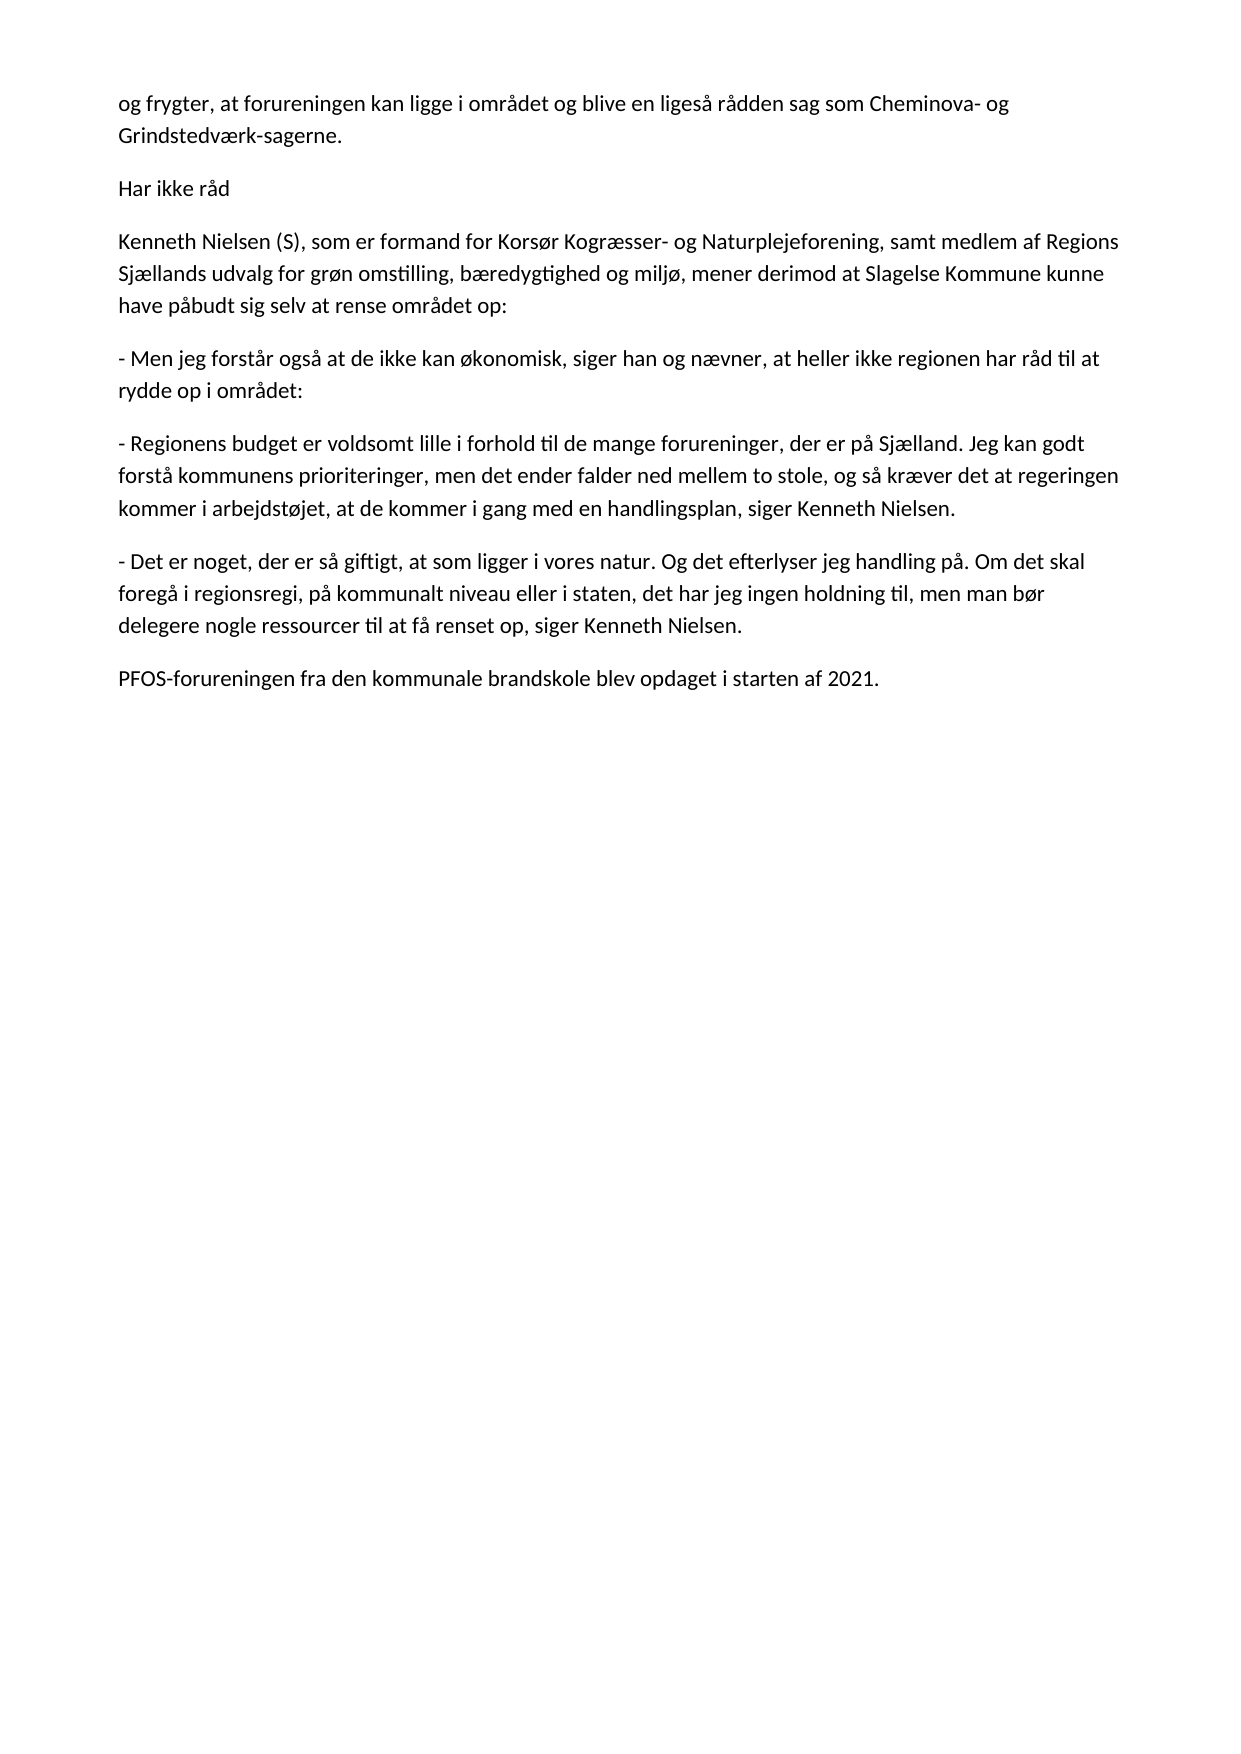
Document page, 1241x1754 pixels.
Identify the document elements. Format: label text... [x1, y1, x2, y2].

text Kenneth Nielsen (S), som er formand for Korsør Kogræsser- og Naturplejeforening, samt medlem af Regions Sjællands udvalg for grøn omstilling, bæredygtighed og miljø, mener derimod at Slagelse Kommune kunne have påbudt sig selv at rense området op: [118, 227, 1122, 319]
text - Men jeg forstår også at de ikke kan økonomisk, siger han og nævner, at heller ikke regionen har råd til at rydde op i området: [118, 344, 1122, 404]
text - Regionens budget er voldsomt lille i forhold til de mange forureninger, der er på Sjælland. Jeg kan godt forstå kommunens prioriteringer, men det ender falder ned mellem to stole, og så kræver det at regeringen kommer i arbejdstøjet, at de kommer i gang med en handlingsplan, siger Kenneth Nielsen. [118, 429, 1122, 522]
text og frygter, at forureningen kan ligge i området og blive en ligeså rådden sag som Cheminova- og Grindstedværk-sagerne. [118, 89, 1122, 149]
text - Det er noget, der er så giftigt, at som ligger i vores natur. Og det efterlyser jeg handling på. Om det skal foregå i regionsregi, på kommunalt niveau eller i staten, det har jeg ingen holdning til, men man bør delegere nogle ressourcer til at få renset op, siger Kenneth Nielsen. [118, 547, 1122, 639]
text Har ikke råd [118, 174, 1122, 202]
text PFOS-forureningen fra den kommunale brandskole blev opdaget i starten af 2021. [118, 664, 1122, 692]
